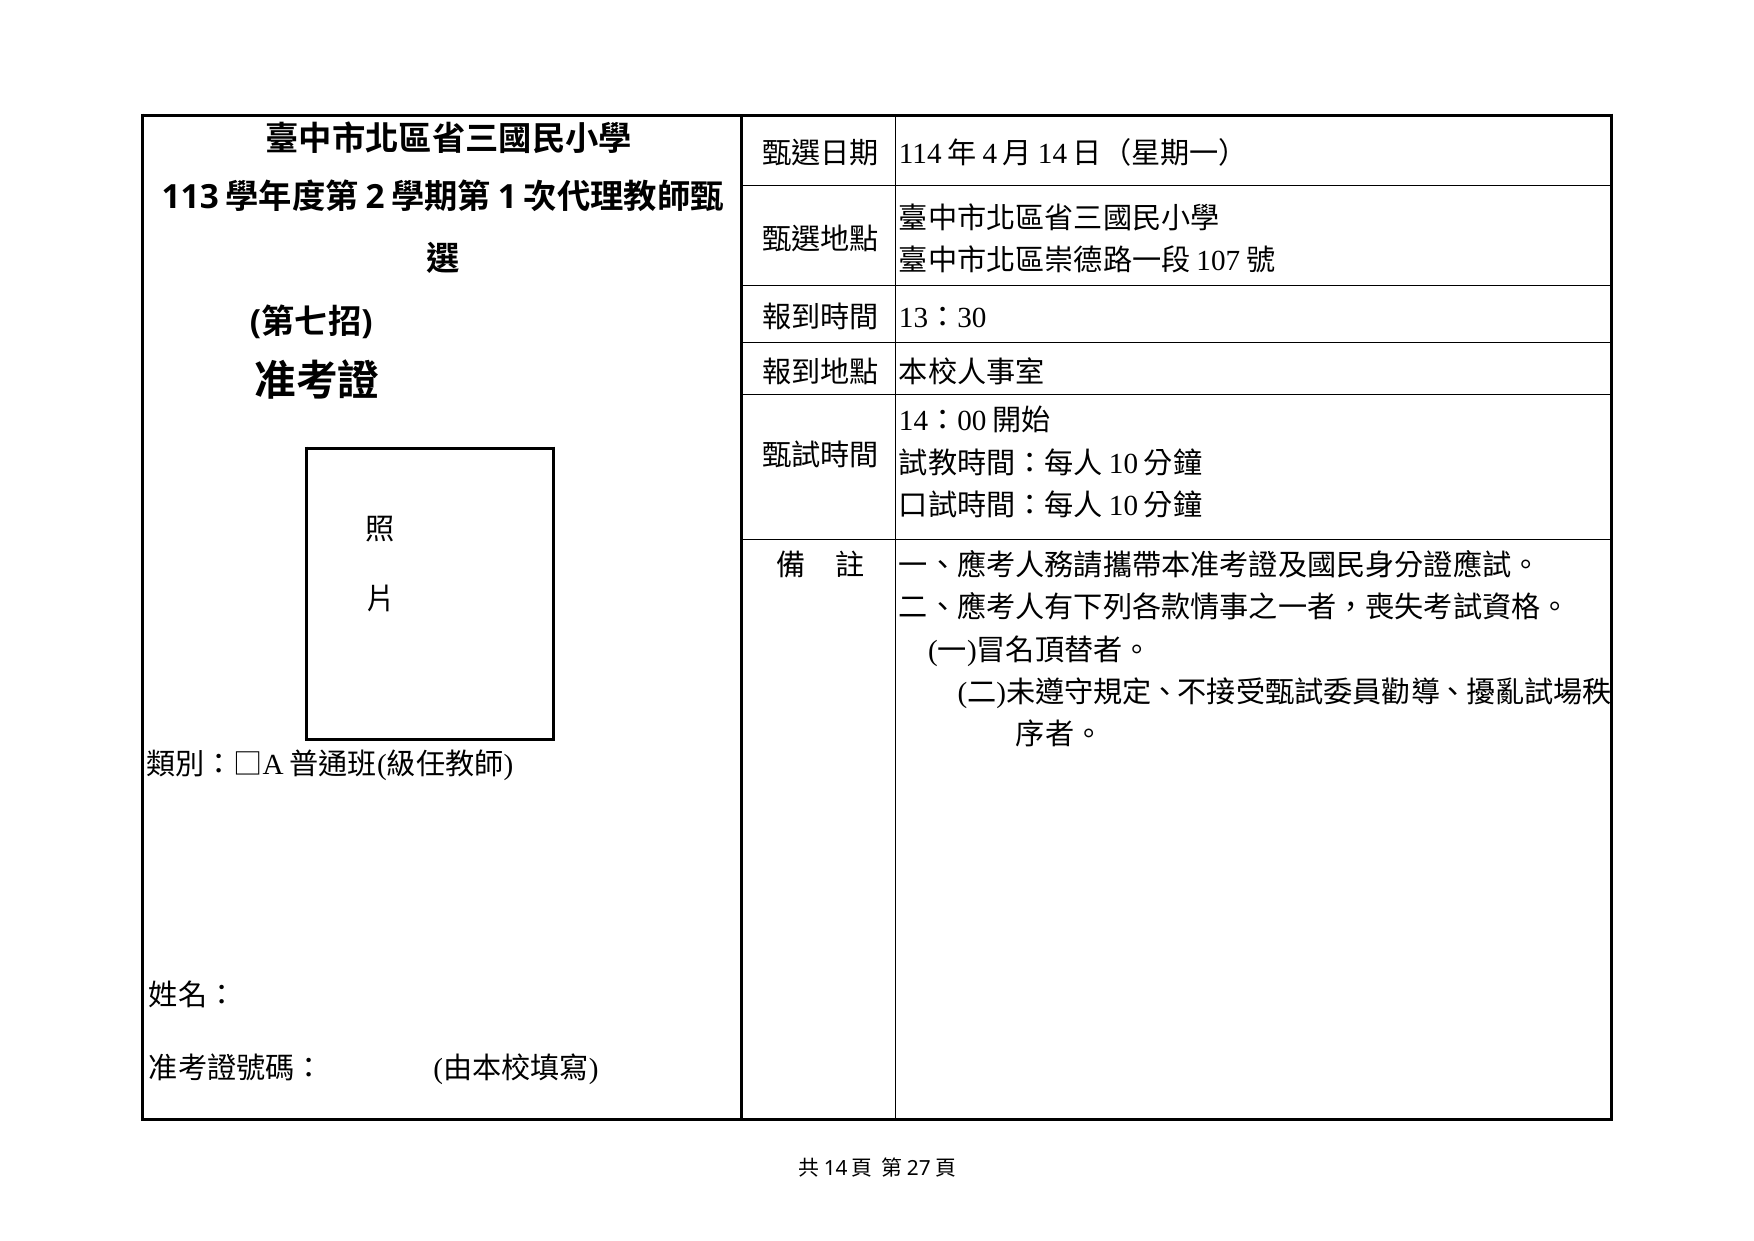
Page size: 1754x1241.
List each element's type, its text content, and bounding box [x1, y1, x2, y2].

table_cell 報到時間 [743, 286, 895, 342]
table_cell 14：00開始 試教時間：每人10分鐘 口試時間：每人10分鐘 [896, 395, 1610, 538]
table_header 照 片 [308, 450, 552, 738]
table_cell 本校人事室 [896, 343, 1610, 394]
table_cell 13：30 [896, 286, 1610, 342]
table_cell 報到地點 [743, 343, 895, 394]
table_cell 甄選地點 [743, 186, 895, 285]
table_cell 甄試時間 [743, 395, 895, 538]
table_cell 一、應考人務請攜帶本准考證及國民身分證應試。 二、應考人有下列各款情事之一者，喪失考試資格。 (一)冒名頂替者。 (二)未遵守規定、不接受甄試委員勸導、擾亂試場秩序者。 [896, 540, 1610, 1118]
table_header 臺中市北區省三國民小學 113學年度第2學期第1次代理教師甄選 (第七招) 准考證 類別：□A普通班(級任教師) 姓名： 准考證號碼： (由本校填寫) [144, 117, 740, 1118]
table_header 甄選日期 [743, 117, 895, 185]
table_cell 備 註 [743, 540, 895, 1118]
table_header 114年4月14日（星期一） [896, 117, 1610, 185]
table_cell 臺中市北區省三國民小學 臺中市北區崇德路一段107號 [896, 186, 1610, 285]
